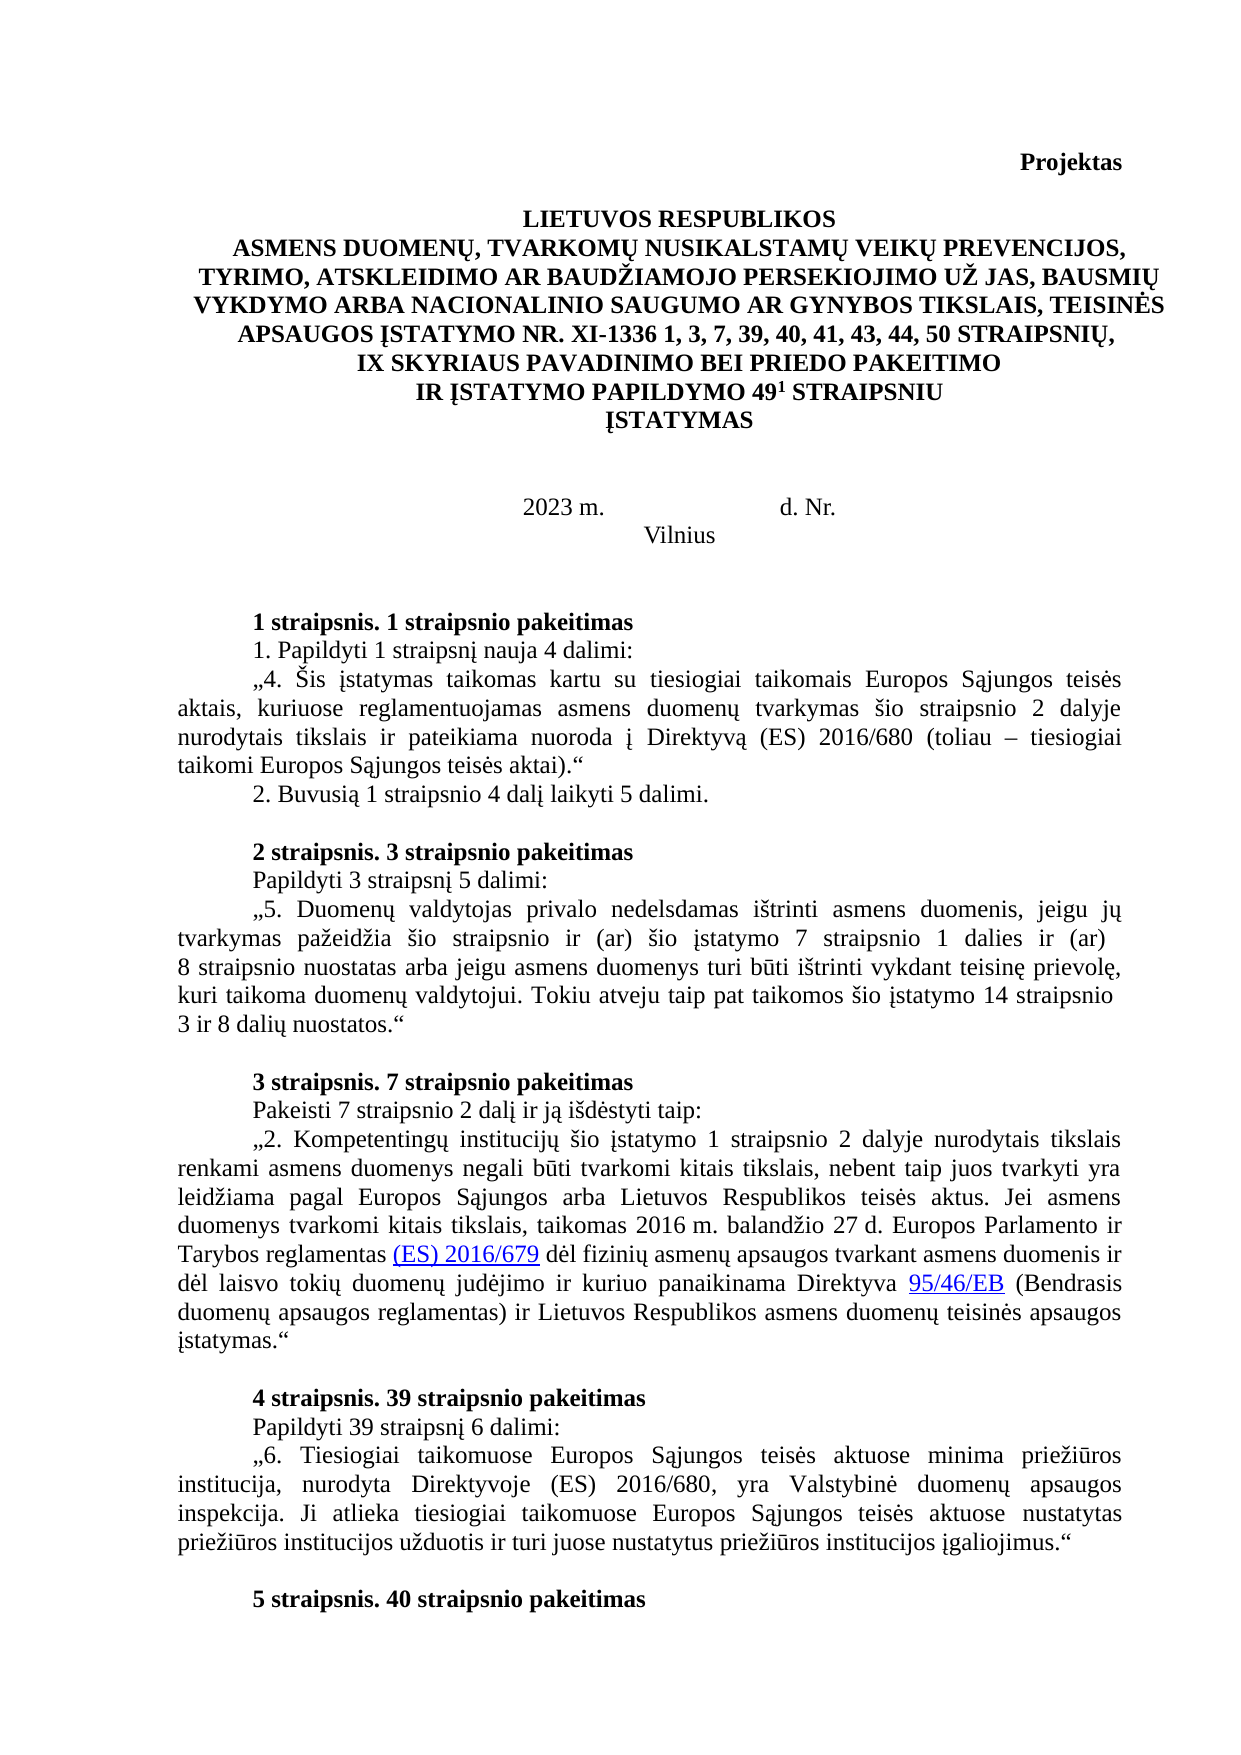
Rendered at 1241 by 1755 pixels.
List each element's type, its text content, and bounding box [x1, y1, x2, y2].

text 5 straipsnis. 40 straipsnio pakeitimas [177, 1584, 1181, 1613]
text 1. Papildyti 1 straipsnį nauja 4 dalimi: [177, 636, 1122, 664]
text Papildyti 3 straipsnį 5 dalimi: [177, 866, 1181, 894]
text „5. Duomenų valdytojas privalo nedelsdamas ištrinti asmens duomenis, jeigu jų tvarkymas pažeidžia šio straipsnio ir (ar) šio įstatymo 7 straipsnio 1 dalies ir (ar) 8 straipsnio nuostatas arba jeigu asmens duomenys turi būti ištrinti vykdant teisinę prievolę, kuri taikoma duomenų valdytojui. Tokiu atveju taip pat taikomos šio įstatymo 14 straipsnio 3 ir 8 dalių nuostatos.“ [177, 894, 1122, 1038]
text 1 straipsnis. 1 straipsnio pakeitimas [177, 607, 1122, 636]
text 2. Buvusią 1 straipsnio 4 dalį laikyti 5 dalimi. [177, 779, 1122, 808]
text 2023 m. d. Nr. [177, 492, 1181, 521]
text Vilnius [177, 521, 1181, 549]
text 2 straipsnis. 3 straipsnio pakeitimas [177, 837, 1181, 866]
text „4. Šis įstatymas taikomas kartu su tiesiogiai taikomais Europos Sąjungos teisės aktais, kuriuose reglamentuojamas asmens duomenų tvarkymas šio straipsnio 2 dalyje nurodytais tikslais ir pateikiama nuoroda į Direktyvą (ES) 2016/680 (toliau – tiesiogiai taikomi Europos Sąjungos teisės aktai).“ [177, 664, 1122, 779]
text LIETUVOS RESPUBLIKOS [177, 204, 1181, 233]
text 3 straipsnis. 7 straipsnio pakeitimas [177, 1067, 1181, 1096]
text 4 straipsnis. 39 straipsnio pakeitimas [177, 1383, 1181, 1412]
text Pakeisti 7 straipsnio 2 dalį ir ją išdėstyti taip: [177, 1096, 1181, 1124]
text ASMENS DUOMENŲ, TVARKOMŲ NUSIKALSTAMŲ VEIKŲ PREVENCIJOS, TYRIMO, ATSKLEIDIMO AR BAUDŽIAMOJO PERSEKIOJIMO UŽ JAS, BAUSMIŲ VYKDYMO ARBA NACIONALINIO SAUGUMO AR GYNYBOS TIKSLAIS, TEISINĖS APSAUGOS ĮSTATYMO NR. XI-1336 1, 3, 7, 39, 40, 41, 43, 44, 50 STRAIPSNIŲ, [177, 233, 1181, 348]
text „6. Tiesiogiai taikomuose Europos Sąjungos teisės aktuose minima priežiūros institucija, nurodyta Direktyvoje (ES) 2016/680, yra Valstybinė duomenų apsaugos inspekcija. Ji atlieka tiesiogiai taikomuose Europos Sąjungos teisės aktuose nustatytas priežiūros institucijos užduotis ir turi juose nustatytus priežiūros institucijos įgaliojimus.“ [177, 1441, 1122, 1556]
text IX SKYRIAUS PAVADINIMO BEI PRIEDO PAKEITIMO [177, 348, 1181, 377]
text „2. Kompetentingų institucijų šio įstatymo 1 straipsnio 2 dalyje nurodytais tikslais renkami asmens duomenys negali būti tvarkomi kitais tikslais, nebent taip juos tvarkyti yra leidžiama pagal Europos Sąjungos arba Lietuvos Respublikos teisės aktus. Jei asmens duomenys tvarkomi kitais tikslais, taikomas 2016 m. balandžio 27 d. Europos Parlamento ir Tarybos reglamentas (ES) 2016/679 dėl fizinių asmenų apsaugos tvarkant asmens duomenis ir dėl laisvo tokių duomenų judėjimo ir kuriuo panaikinama Direktyva 95/46/EB (Bendrasis duomenų apsaugos reglamentas) ir Lietuvos Respublikos asmens duomenų teisinės apsaugos įstatymas.“ [177, 1124, 1122, 1354]
text Projektas [852, 147, 1122, 176]
text IR ĮSTATYMO PAPILDYMO 491 STRAIPSNIU [177, 377, 1181, 406]
text Papildyti 39 straipsnį 6 dalimi: [177, 1412, 1181, 1441]
text ĮSTATYMAS [177, 406, 1181, 434]
